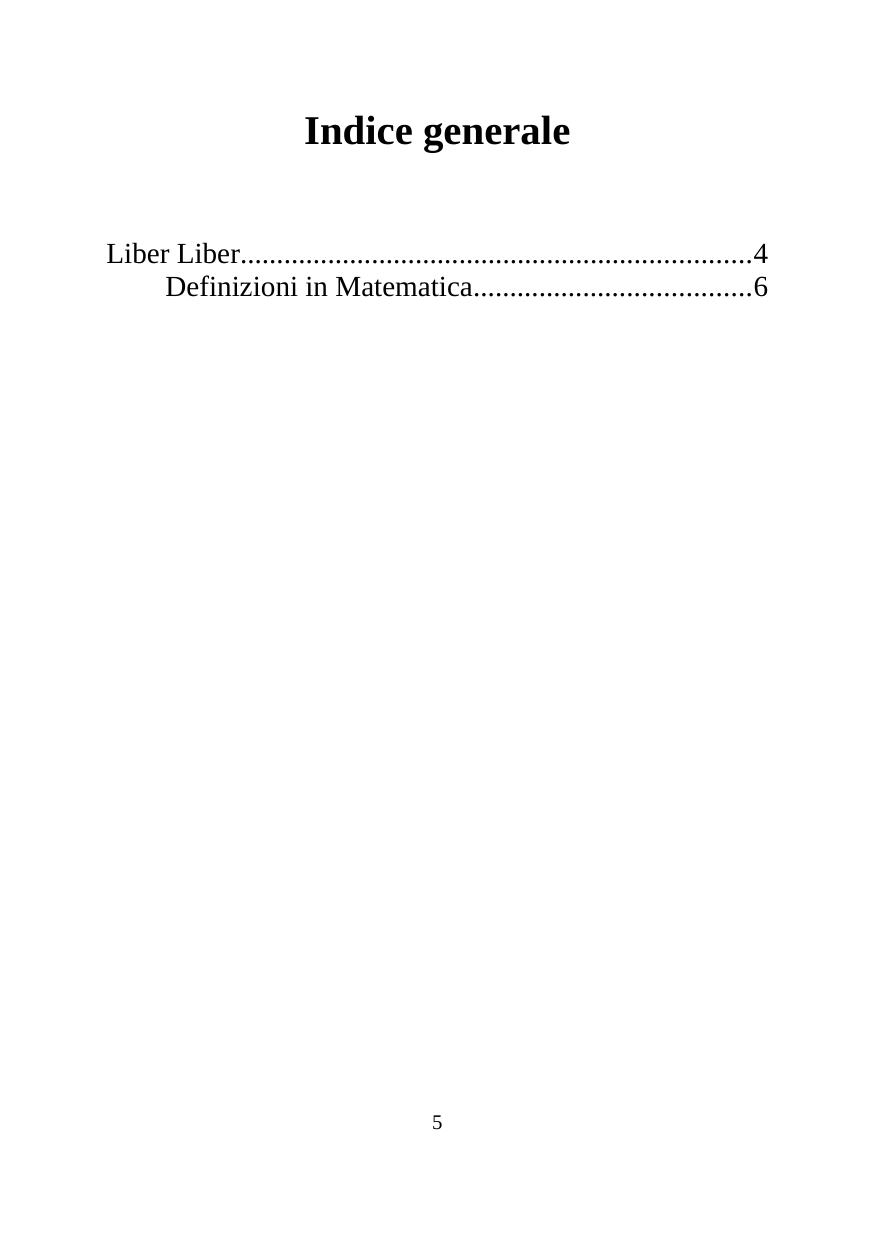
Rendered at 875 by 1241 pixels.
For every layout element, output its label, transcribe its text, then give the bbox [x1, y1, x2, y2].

subtitle Indice generale [106, 106, 768, 153]
text Definizioni in Matematica 6 [165, 269, 768, 303]
text Liber Liber 4 [106, 236, 768, 269]
